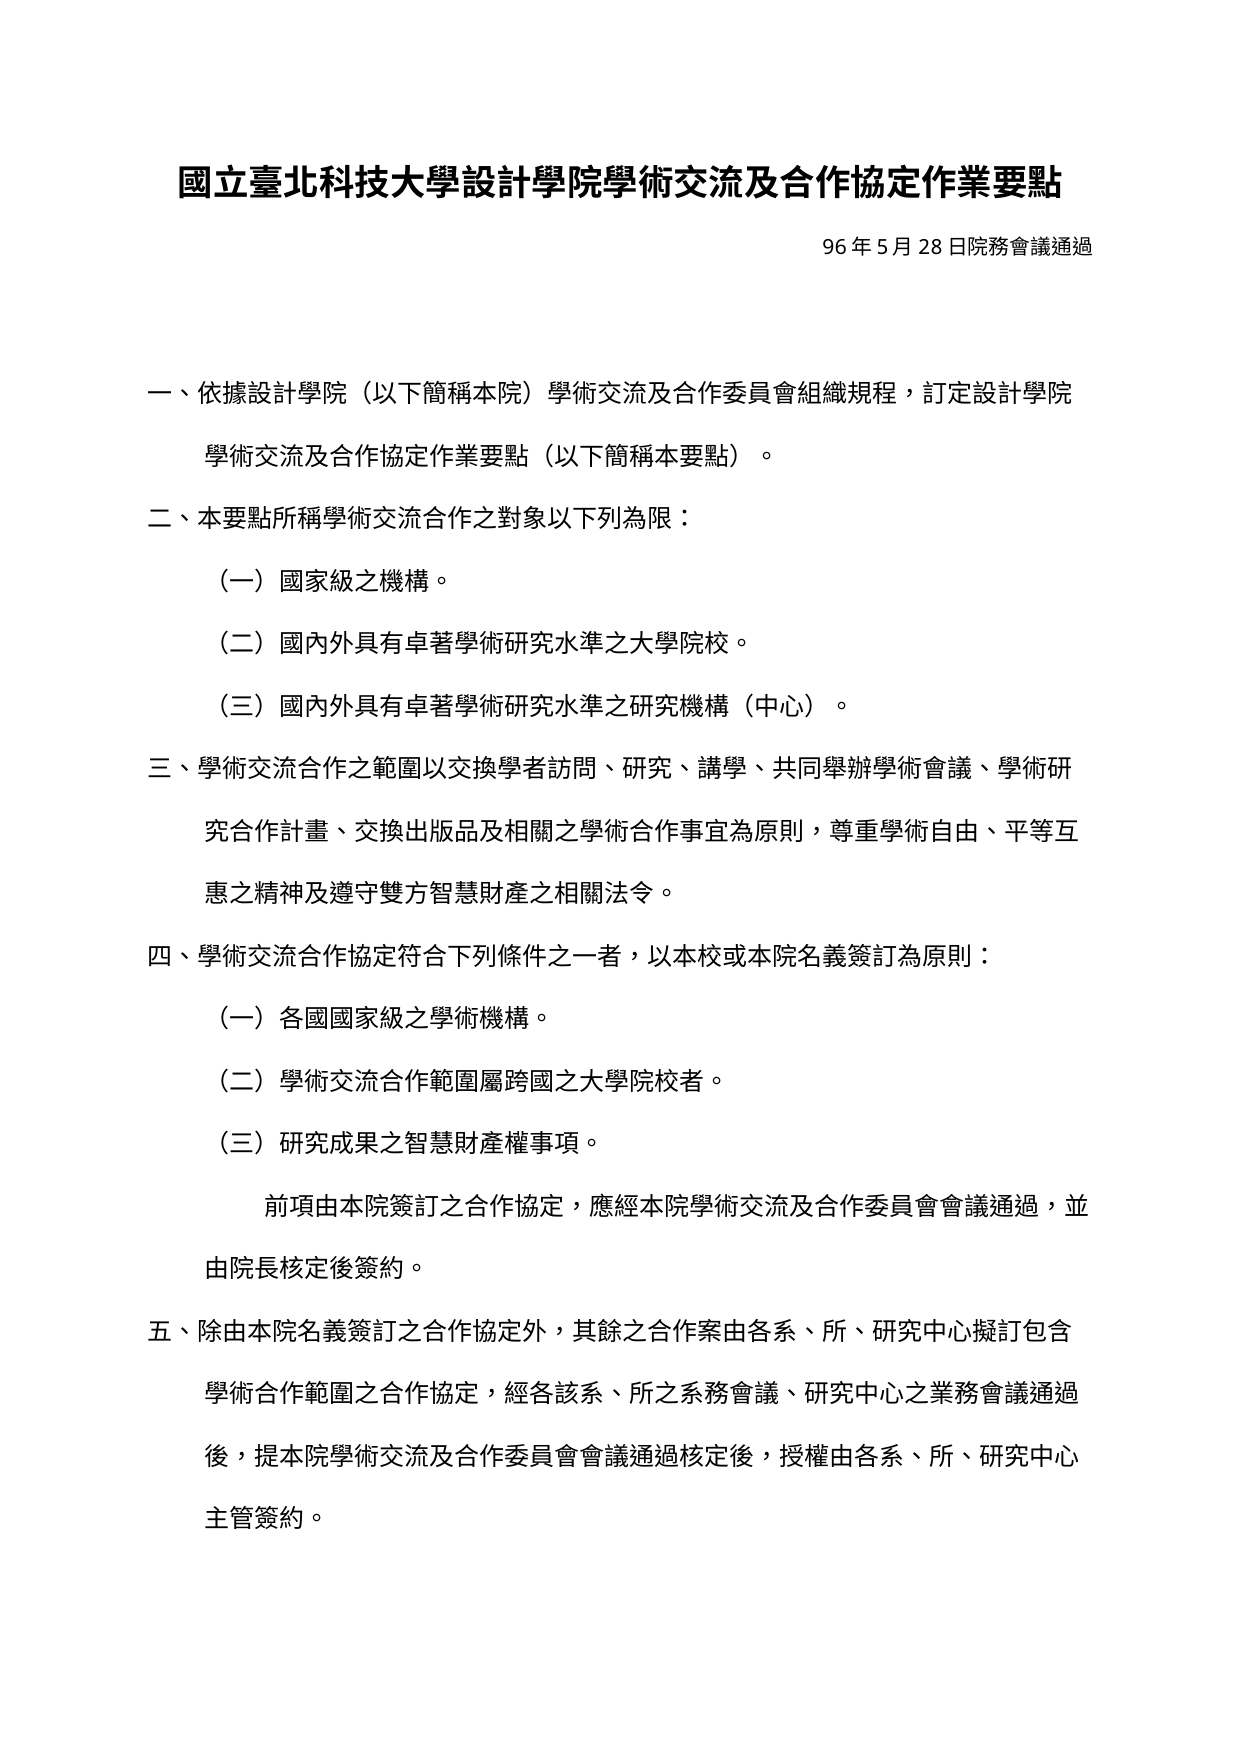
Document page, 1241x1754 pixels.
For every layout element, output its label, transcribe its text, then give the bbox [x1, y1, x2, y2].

text 二、本要點所稱學術交流合作之對象以下列為限： [148, 475, 1092, 537]
text （三）研究成果之智慧財產權事項。 [204, 1100, 1092, 1162]
text 三、學術交流合作之範圍以交換學者訪問、研究、講學、共同舉辦學術會議、學術研究合作計畫、交換出版品及相關之學術合作事宜為原則，尊重學術自由、平等互惠之精神及遵守雙方智慧財產之相關法令。 [148, 725, 1092, 912]
text 前項由本院簽訂之合作協定，應經本院學術交流及合作委員會會議通過，並由院長核定後簽約。 [204, 1162, 1092, 1287]
text 國立臺北科技大學設計學院學術交流及合作協定作業要點 [148, 158, 1092, 204]
text 一、依據設計學院（以下簡稱本院）學術交流及合作委員會組織規程，訂定設計學院學術交流及合作協定作業要點（以下簡稱本要點）。 [148, 350, 1092, 475]
text （三）國內外具有卓著學術研究水準之研究機構（中心）。 [204, 662, 1092, 725]
text 四、學術交流合作協定符合下列條件之一者，以本校或本院名義簽訂為原則： [148, 912, 1092, 975]
text 96年5月28日院務會議通過 [148, 204, 1092, 267]
text （一）各國國家級之學術機構。 [204, 975, 1092, 1037]
text （一）國家級之機構。 [204, 537, 1092, 600]
text （二）學術交流合作範圍屬跨國之大學院校者。 [204, 1037, 1092, 1100]
text 五、除由本院名義簽訂之合作協定外，其餘之合作案由各系、所、研究中心擬訂包含學術合作範圍之合作協定，經各該系、所之系務會議、研究中心之業務會議通過後，提本院學術交流及合作委員會會議通過核定後，授權由各系、所、研究中心主管簽約。 [148, 1287, 1092, 1537]
text （二）國內外具有卓著學術研究水準之大學院校。 [204, 600, 1092, 662]
